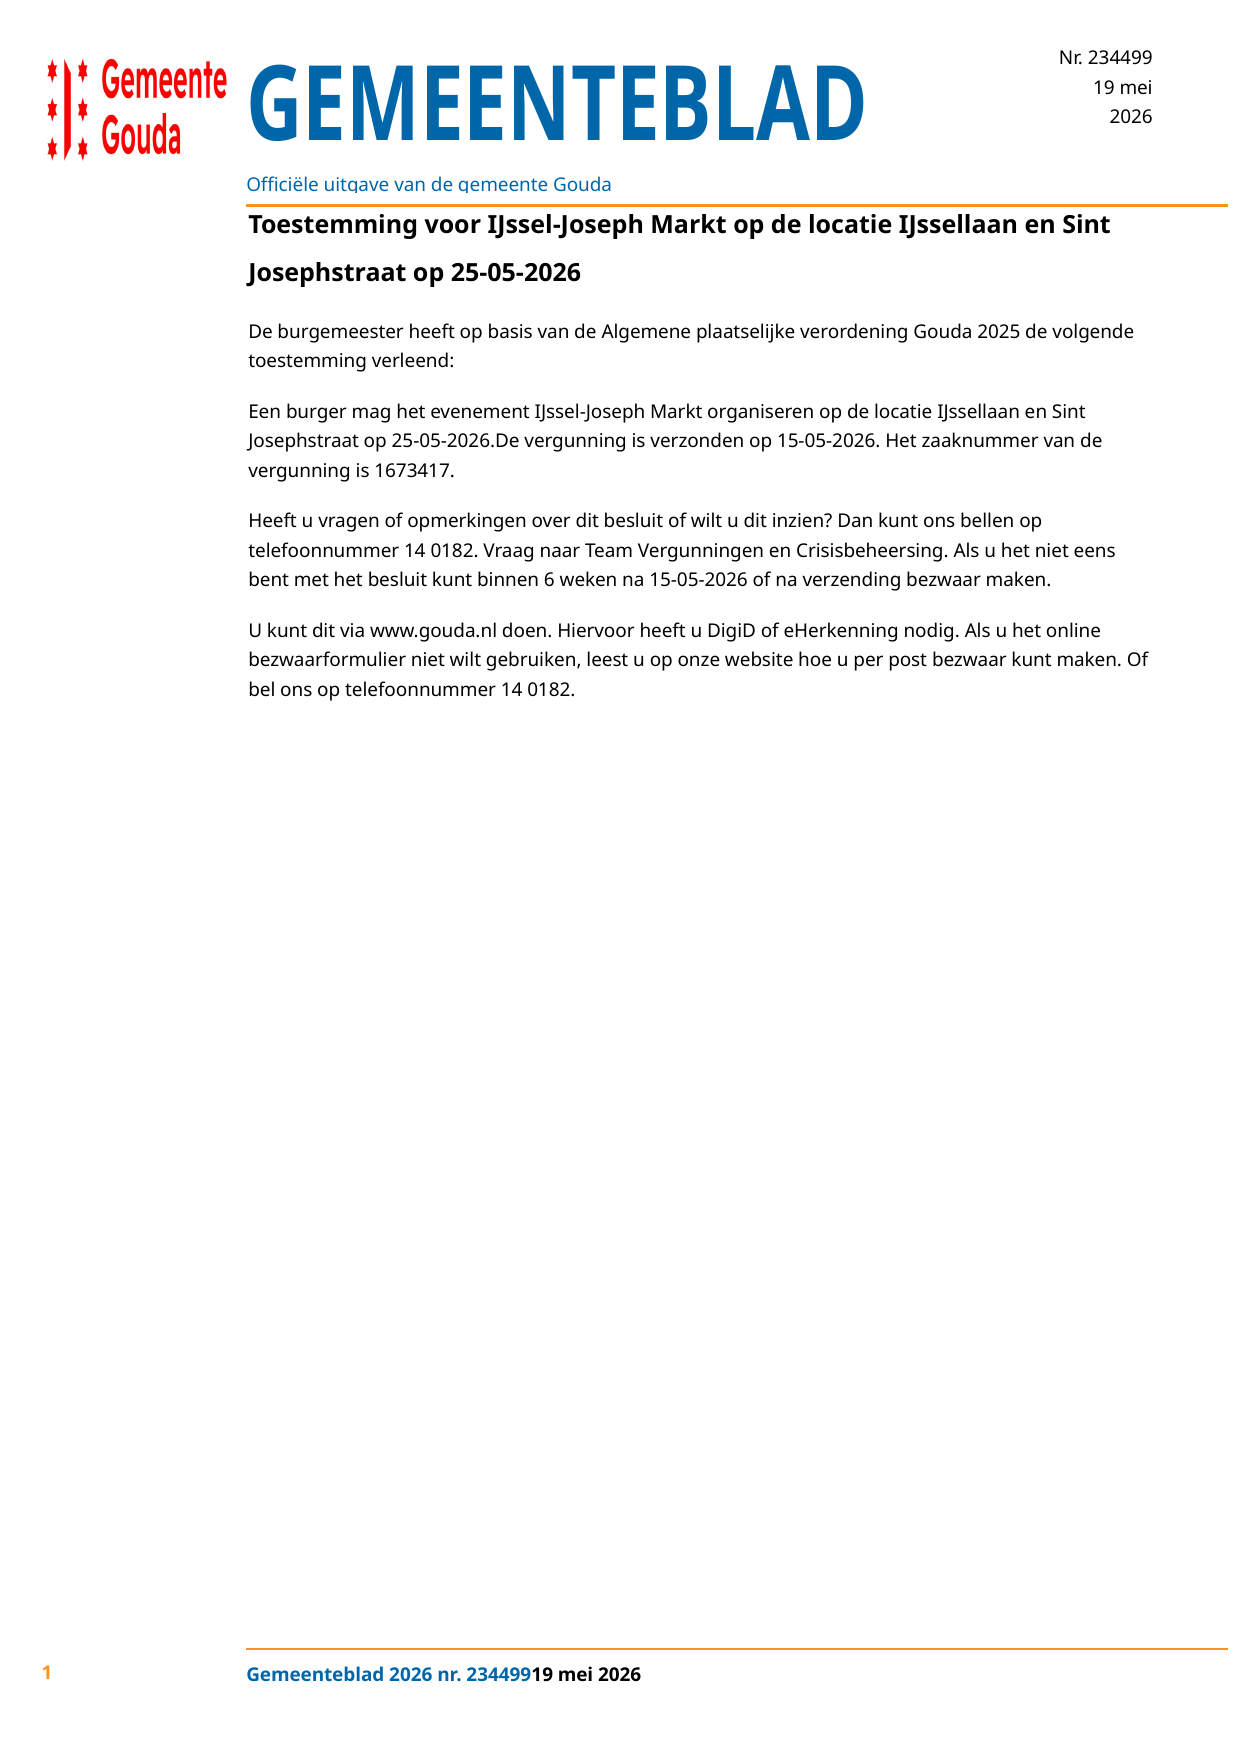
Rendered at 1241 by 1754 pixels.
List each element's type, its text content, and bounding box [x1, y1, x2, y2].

text De burgemeester heeft op basis van de Algemene plaatselijke verordening Gouda 2025 de volgende toestemming verleend: [248, 318, 1152, 373]
text Heeft u vragen of opmerkingen over dit besluit of wilt u dit inzien? Dan kunt ons bellen op telefoonnummer 14 0182. Vraag naar Team Vergunningen en Crisisbeheersing. Als u het niet eens bent met het besluit kunt binnen 6 weken na 15-05-2026 of na verzending bezwaar maken. [248, 507, 1152, 592]
text Toestemming voor IJssel-Joseph Markt op de locatie IJssellaan en Sint Josephstraat op 25-05-2026 [248, 207, 1152, 288]
text U kunt dit via www.gouda.nl doen. Hiervoor heeft u DigiD of eHerkenning nodig. Als u het online bezwaarformulier niet wilt gebruiken, leest u op onze website hoe u per post bezwaar kunt maken. Of bel ons op telefoonnummer 14 0182. [248, 617, 1152, 702]
picture [41, 47, 231, 172]
text Een burger mag het evenement IJssel-Joseph Markt organiseren op de locatie IJssellaan en Sint Josephstraat op 25-05-2026.De vergunning is verzonden op 15-05-2026. Het zaaknummer van de vergunning is 1673417. [248, 398, 1152, 483]
